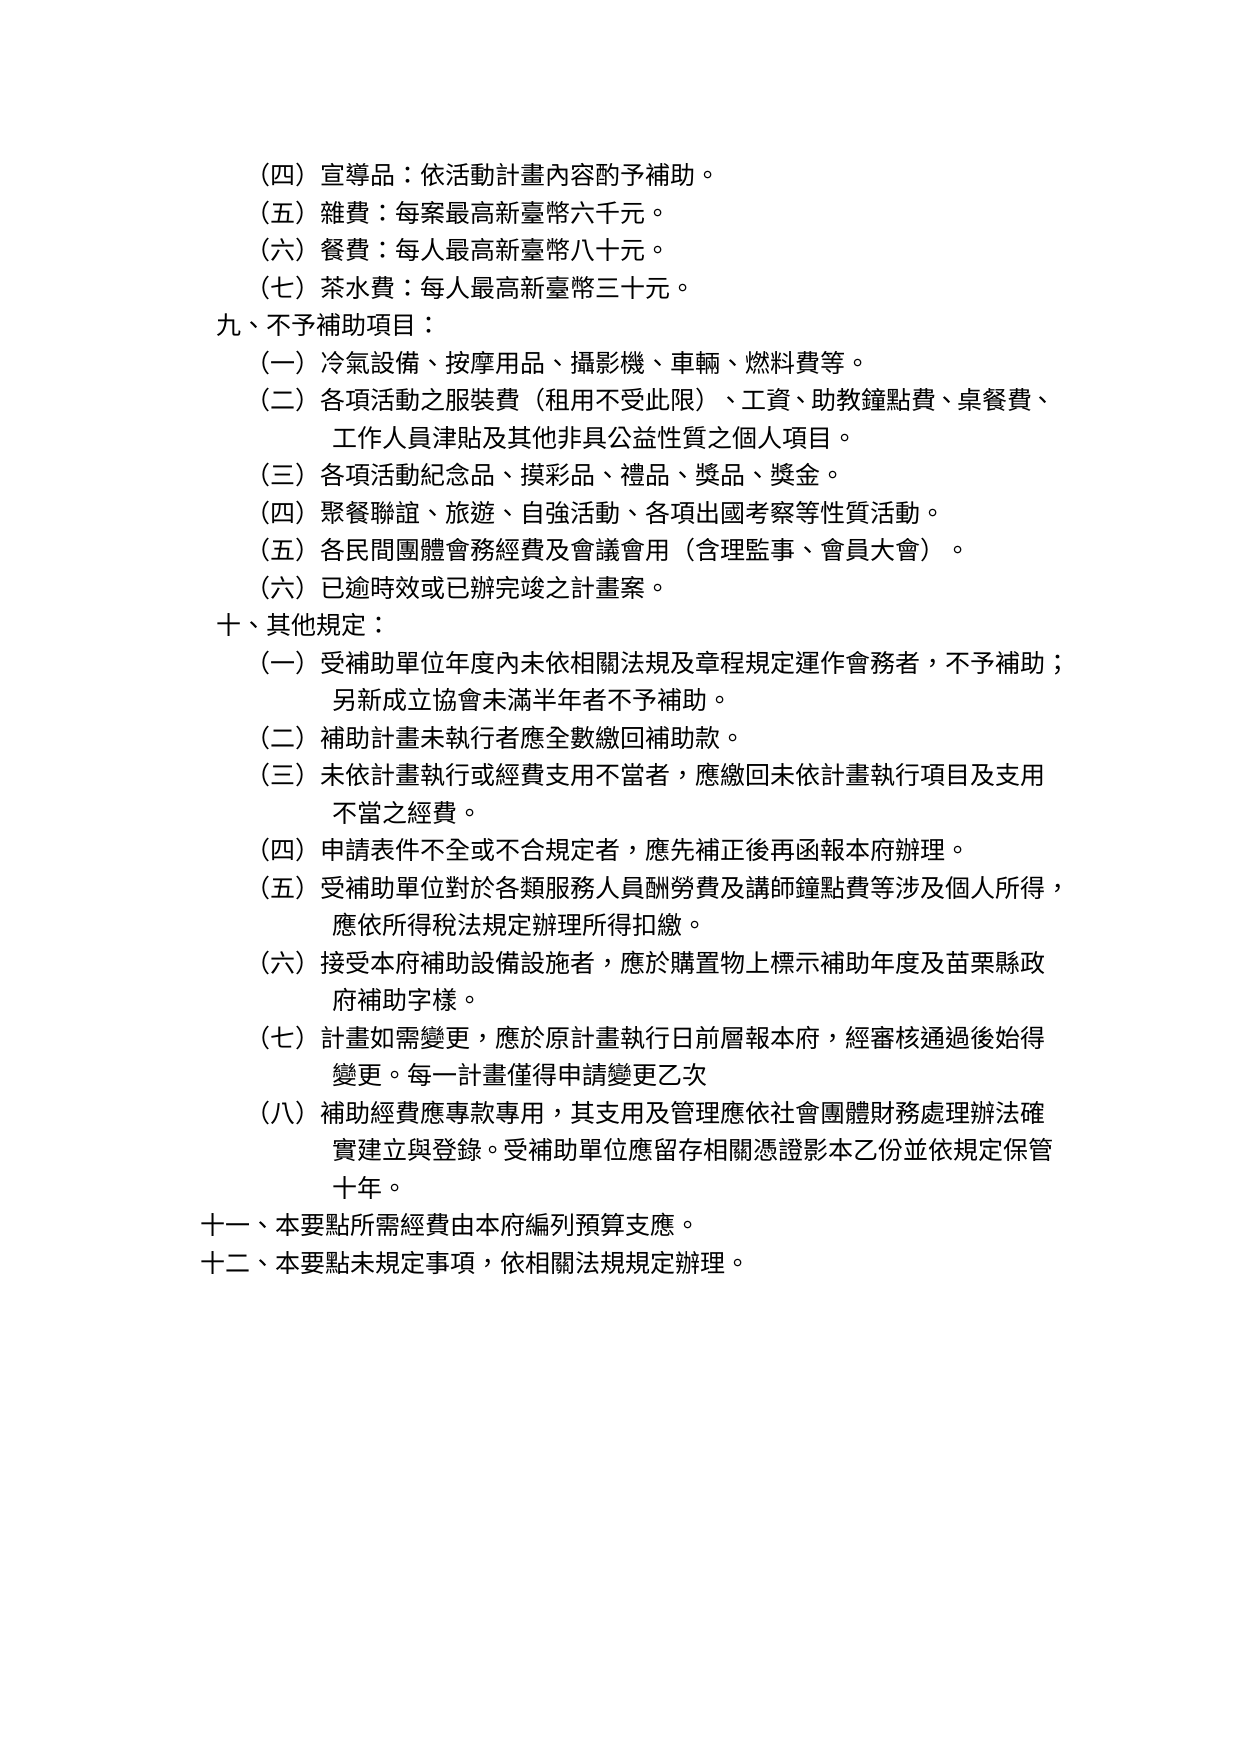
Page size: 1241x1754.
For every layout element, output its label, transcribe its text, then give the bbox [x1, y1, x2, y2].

list 宣導品：依活動計畫內容酌予補助。 [245, 155, 1053, 193]
list 其他規定： [216, 605, 1053, 643]
list 補助計畫未執行者應全數繳回補助款。 [245, 718, 1053, 755]
list 聚餐聯誼、旅遊、自強活動、各項出國考察等性質活動。 [245, 493, 1053, 530]
list 各項活動之服裝費（租用不受此限）、工資、助教鐘點費、桌餐費、工作人員津貼及其他非具公益性質之個人項目。 [245, 380, 1053, 455]
list 冷氣設備、按摩用品、攝影機、車輛、燃料費等。 [245, 343, 1053, 380]
list 餐費：每人最高新臺幣八十元。 [245, 230, 1053, 268]
list 茶水費：每人最高新臺幣三十元。 [245, 268, 1053, 305]
list 已逾時效或已辦完竣之計畫案。 [245, 568, 1053, 605]
list 受補助單位對於各類服務人員酬勞費及講師鐘點費等涉及個人所得，應依所得稅法規定辦理所得扣繳。 [245, 868, 1053, 943]
text 十一、本要點所需經費由本府編列預算支應。 [187, 1205, 1053, 1243]
list 接受本府補助設備設施者，應於購置物上標示補助年度及苗栗縣政府補助字樣。 [245, 943, 1053, 1018]
list 不予補助項目： [216, 305, 1053, 343]
list 補助經費應專款專用，其支用及管理應依社會團體財務處理辦法確實建立與登錄。受補助單位應留存相關憑證影本乙份並依規定保管十年。 [245, 1093, 1053, 1205]
list 申請表件不全或不合規定者，應先補正後再函報本府辦理。 [245, 830, 1053, 868]
list 各民間團體會務經費及會議會用（含理監事、會員大會）。 [245, 530, 1053, 568]
list 雜費：每案最高新臺幣六千元。 [245, 193, 1053, 230]
list 各項活動紀念品、摸彩品、禮品、獎品、獎金。 [245, 455, 1053, 493]
list 計畫如需變更，應於原計畫執行日前層報本府，經審核通過後始得變更。每一計畫僅得申請變更乙次 [245, 1018, 1053, 1093]
list 未依計畫執行或經費支用不當者，應繳回未依計畫執行項目及支用不當之經費。 [245, 755, 1053, 830]
text 十二、本要點未規定事項，依相關法規規定辦理。 [187, 1243, 1053, 1280]
list 受補助單位年度內未依相關法規及章程規定運作會務者，不予補助；另新成立協會未滿半年者不予補助。 [245, 643, 1053, 718]
